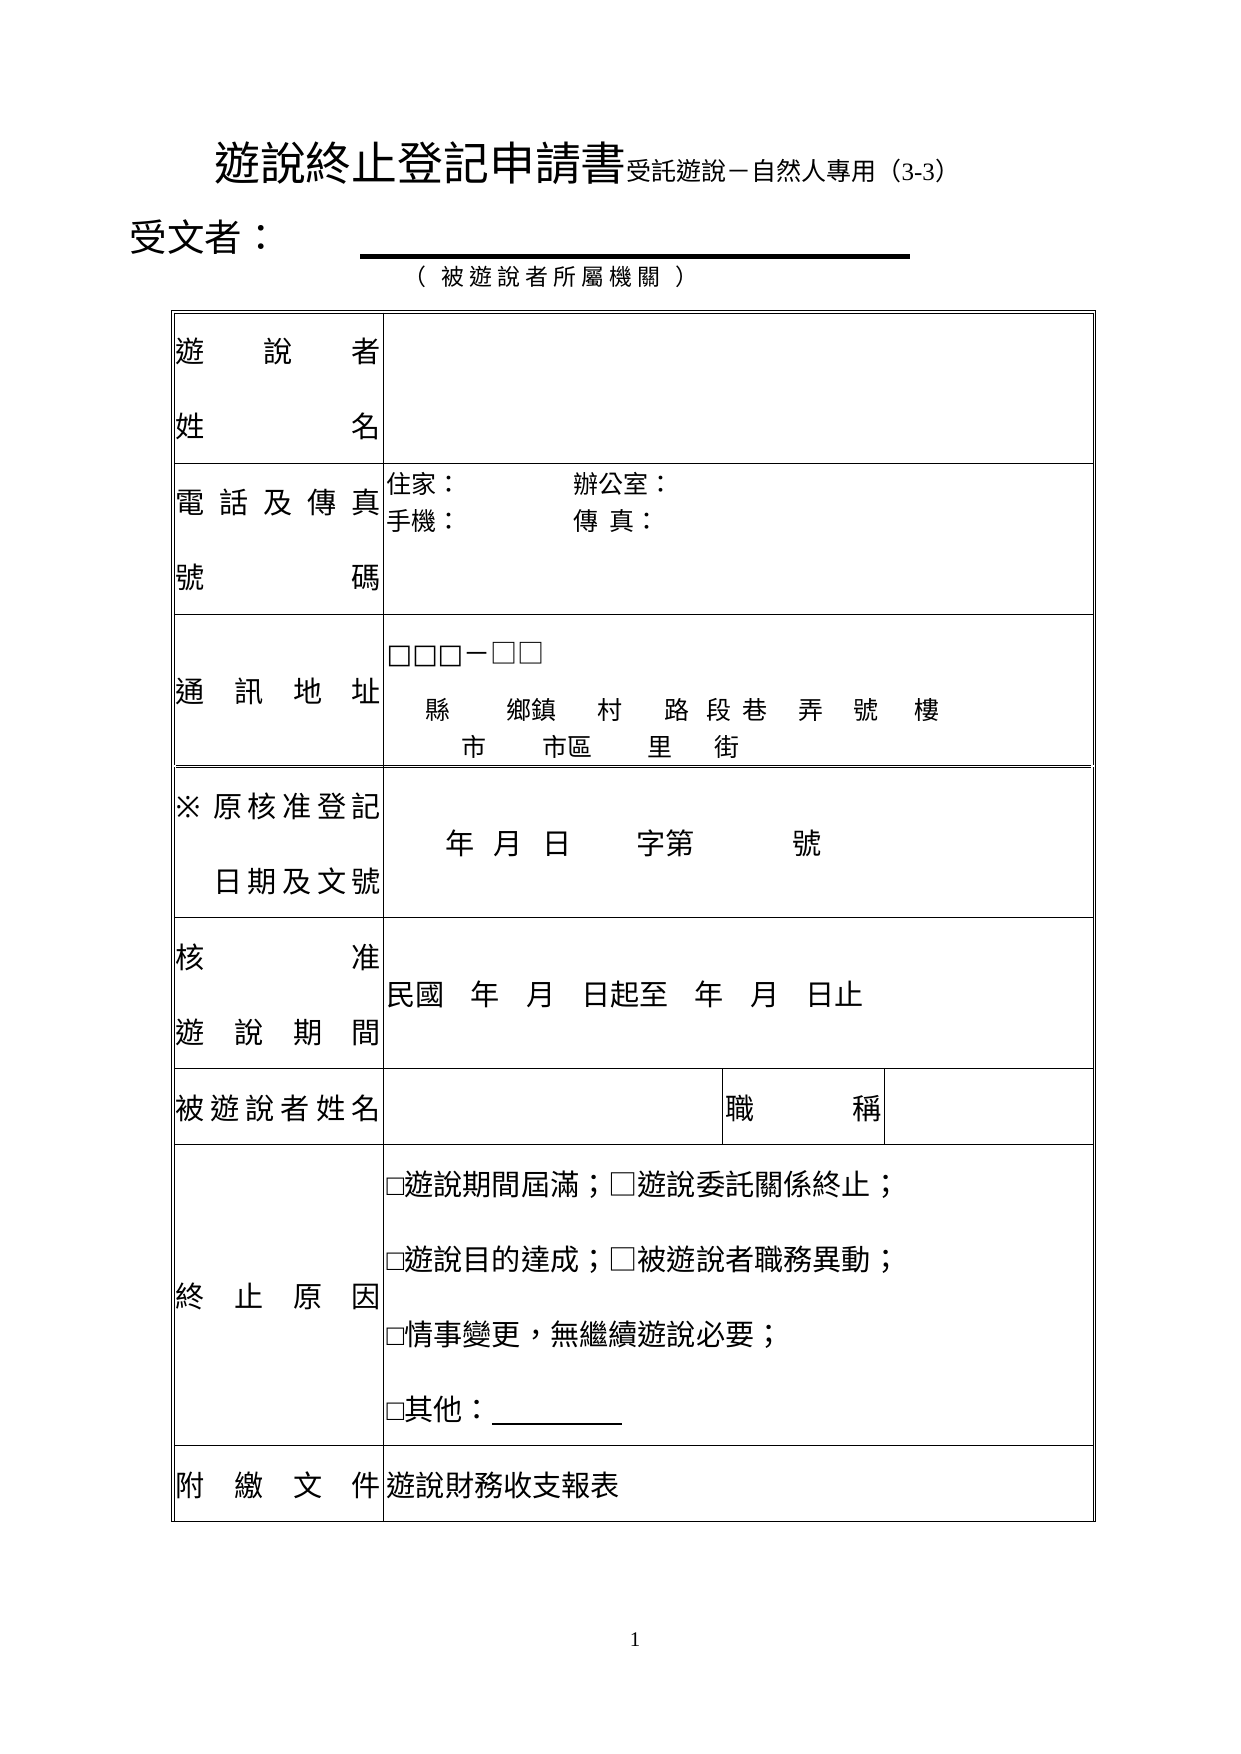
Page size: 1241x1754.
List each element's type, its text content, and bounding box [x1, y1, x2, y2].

table_cell [885, 1069, 1093, 1144]
table_cell 通訊地址 [175, 615, 383, 765]
table_cell 住家： 辦公室： 手機： 傳 真： [384, 464, 1093, 614]
table_cell [384, 1069, 722, 1144]
table_header 遊說者 姓名 [175, 314, 383, 463]
text 遊說終止登記申請書受託遊說－自然人專用（3-3） [84, 123, 1092, 198]
table_cell 終止原因 [175, 1145, 383, 1445]
table_cell 被遊說者姓名 [175, 1069, 383, 1144]
table_cell 年 月 日 字第 號 [384, 765, 1094, 917]
table_header （ 被 遊 說 者 所 屬 機 關 ） [360, 259, 909, 292]
table_cell 民國 年 月 日起至 年 月 日止 [384, 918, 1093, 1068]
table_cell □遊說期間屆滿；□遊說委託關係終止； □遊說目的達成；□被遊說者職務異動； □情事變更，無繼續遊說必要； □其他： [384, 1145, 1093, 1445]
table_cell 職稱 [723, 1069, 884, 1144]
table_cell 電話及傳真 號碼 [175, 464, 383, 614]
table_cell 附繳文件 [175, 1446, 383, 1521]
table_cell □□□－□□ 縣 鄉鎮 村 路 段 巷 弄 號 樓 市 市區 里 街 [384, 615, 1093, 765]
table_cell 核准 遊說期間 [175, 918, 383, 1068]
text 受文者： [84, 198, 1092, 273]
table_cell 遊說財務收支報表 [384, 1446, 1093, 1521]
table_header [384, 314, 1093, 463]
table_cell 原核准登記日期及文號 [173, 765, 383, 917]
